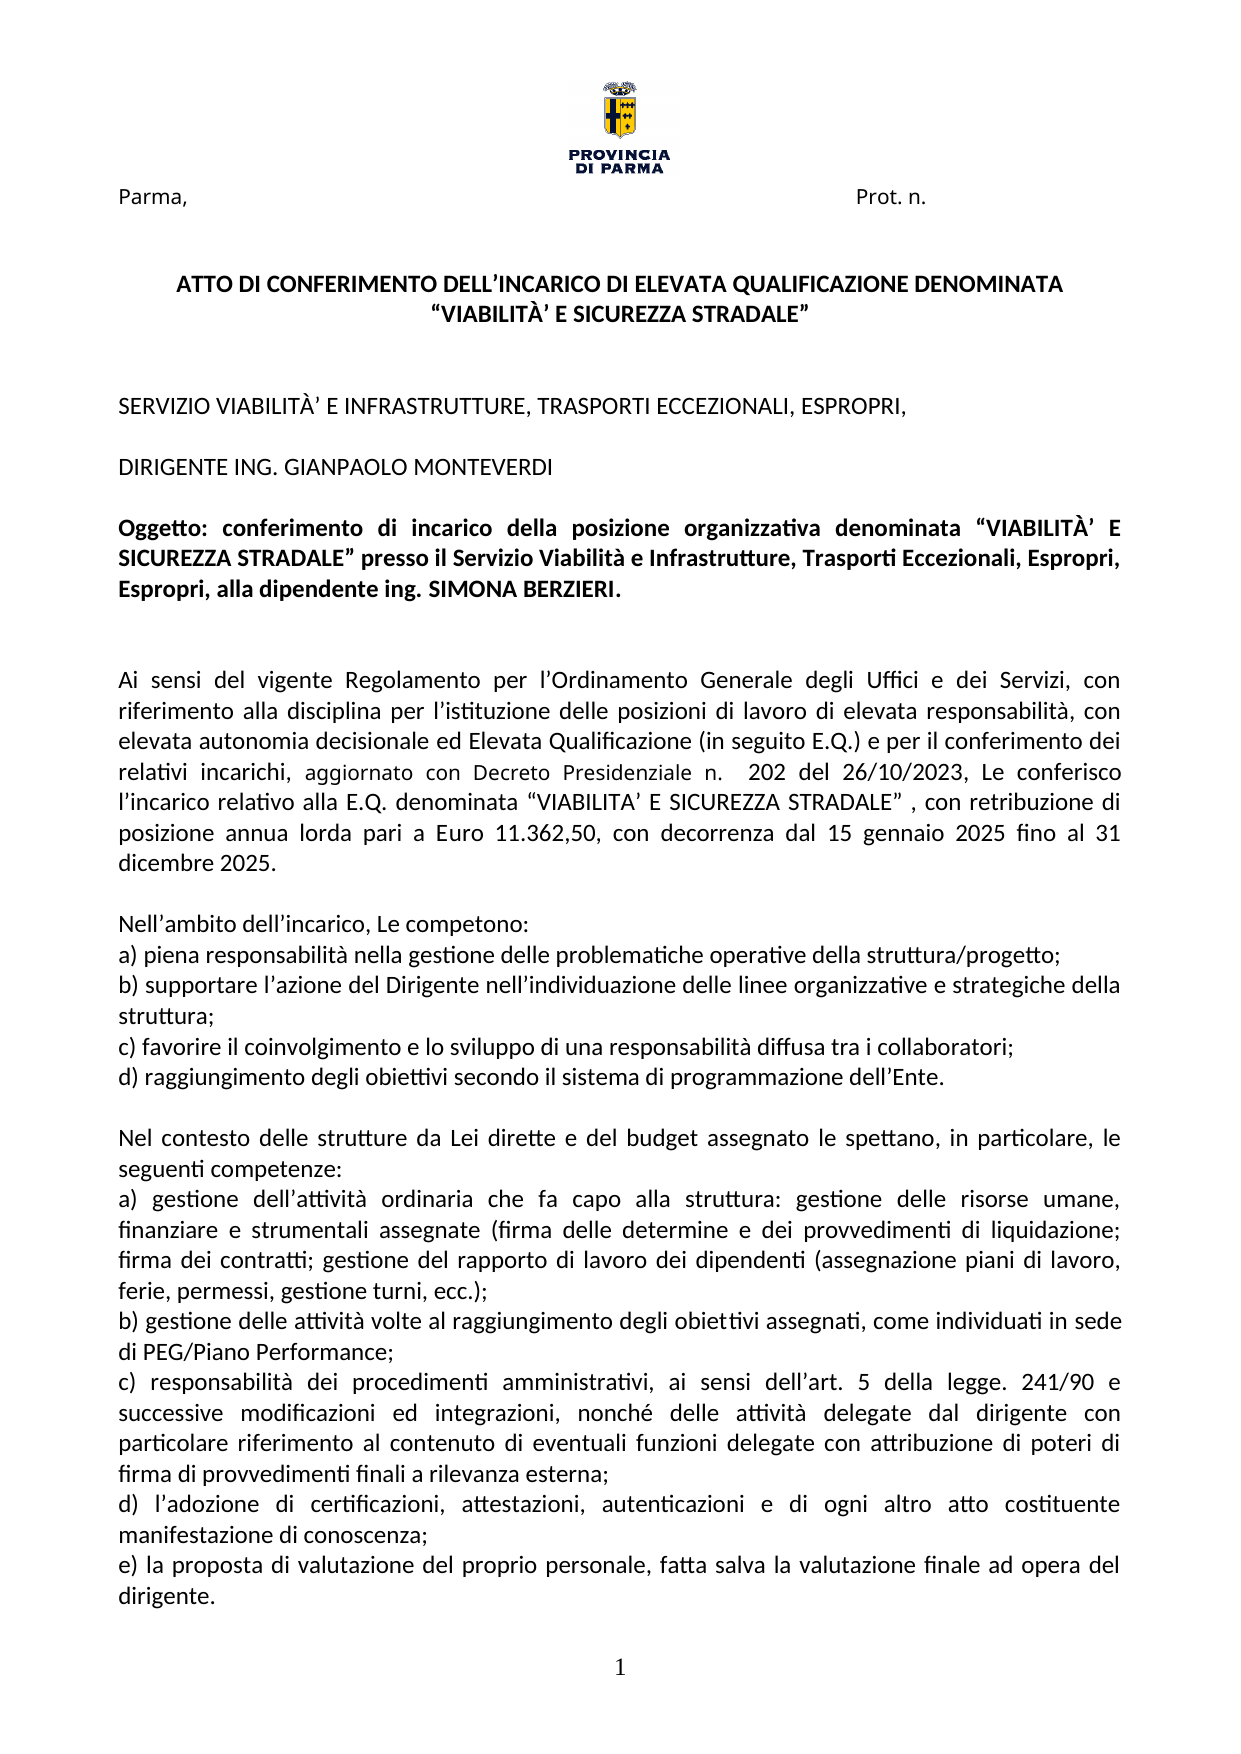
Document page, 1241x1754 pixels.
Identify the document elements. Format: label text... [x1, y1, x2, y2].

text d) raggiungimento degli obiettivi secondo il sistema di programmazione dell’Ente. [118, 1061, 1122, 1092]
text Nell’ambito dell’incarico, Le competono: [118, 909, 1122, 939]
text c) favorire il coinvolgimento e lo sviluppo di una responsabilità diffusa tra i collaboratori; [118, 1031, 1122, 1061]
text DIRIGENTE ING. GIANPAOLO MONTEVERDI [118, 451, 1122, 481]
text c) responsabilità dei procedimenti amministrativi, ai sensi dell’art. 5 della legge. 241/90 e successive modificazioni ed integrazioni, nonché delle attività delegate dal dirigente con particolare riferimento al contenuto di eventuali funzioni delegate con attribuzione di poteri di firma di provvedimenti finali a rilevanza esterna; [118, 1366, 1122, 1488]
text Nel contesto delle strutture da Lei dirette e del budget assegnato le spettano, in particolare, le seguenti competenze: [118, 1122, 1122, 1183]
text b) gestione delle attività volte al raggiungimento degli obiettivi assegnati, come individuati in sede di PEG/Piano Performance; [118, 1305, 1122, 1366]
text b) supportare l’azione del Dirigente nell’individuazione delle linee organizzative e strategiche della struttura; [118, 970, 1122, 1031]
text Ai sensi del vigente Regolamento per l’Ordinamento Generale degli Uffici e dei Servizi, con riferimento alla disciplina per l’istituzione delle posizioni di lavoro di elevata responsabilità, con elevata autonomia decisionale ed Elevata Qualificazione (in seguito E.Q.) e per il conferimento dei relativi incarichi, aggiornato con Decreto Presidenziale n. 202 del 26/10/2023, Le conferisco l’incarico relativo alla E.Q. denominata “VIABILITA’ E SICUREZZA STRADALE” , con retribuzione di posizione annua lorda pari a Euro 11.362,50, con decorrenza dal 15 gennaio 2025 fino al 31 dicembre 2025. [118, 664, 1122, 878]
text a) piena responsabilità nella gestione delle problematiche operative della struttura/progetto; [118, 939, 1122, 970]
text Parma, Prot. n. [118, 182, 1131, 211]
text SERVIZIO VIABILITÀ’ E INFRASTRUTTURE, TRASPORTI ECCEZIONALI, ESPROPRI, [118, 390, 1122, 420]
text d) l’adozione di certificazioni, attestazioni, autenticazioni e di ogni altro atto costituente manifestazione di conoscenza; [118, 1488, 1122, 1549]
text Oggetto: conferimento di incarico della posizione organizzativa denominata “VIABILITÀ’ E SICUREZZA STRADALE” presso il Servizio Viabilità e Infrastrutture, Trasporti Eccezionali, Espropri, Espropri, alla dipendente ing. SIMONA BERZIERI. [118, 512, 1122, 603]
text e) la proposta di valutazione del proprio personale, fatta salva la valutazione finale ad opera del dirigente. [118, 1549, 1122, 1611]
text a) gestione dell’attività ordinaria che fa capo alla struttura: gestione delle risorse umane, finanziare e strumentali assegnate (firma delle determine e dei provvedimenti di liquidazione; firma dei contratti; gestione del rapporto di lavoro dei dipendenti (assegnazione piani di lavoro, ferie, permessi, gestione turni, ecc.); [118, 1183, 1122, 1305]
text ATTO DI CONFERIMENTO DELL’INCARICO DI ELEVATA QUALIFICAZIONE DENOMINATA “VIABILITÀ’ E SICUREZZA STRADALE” [118, 268, 1122, 329]
picture [560, 73, 680, 183]
